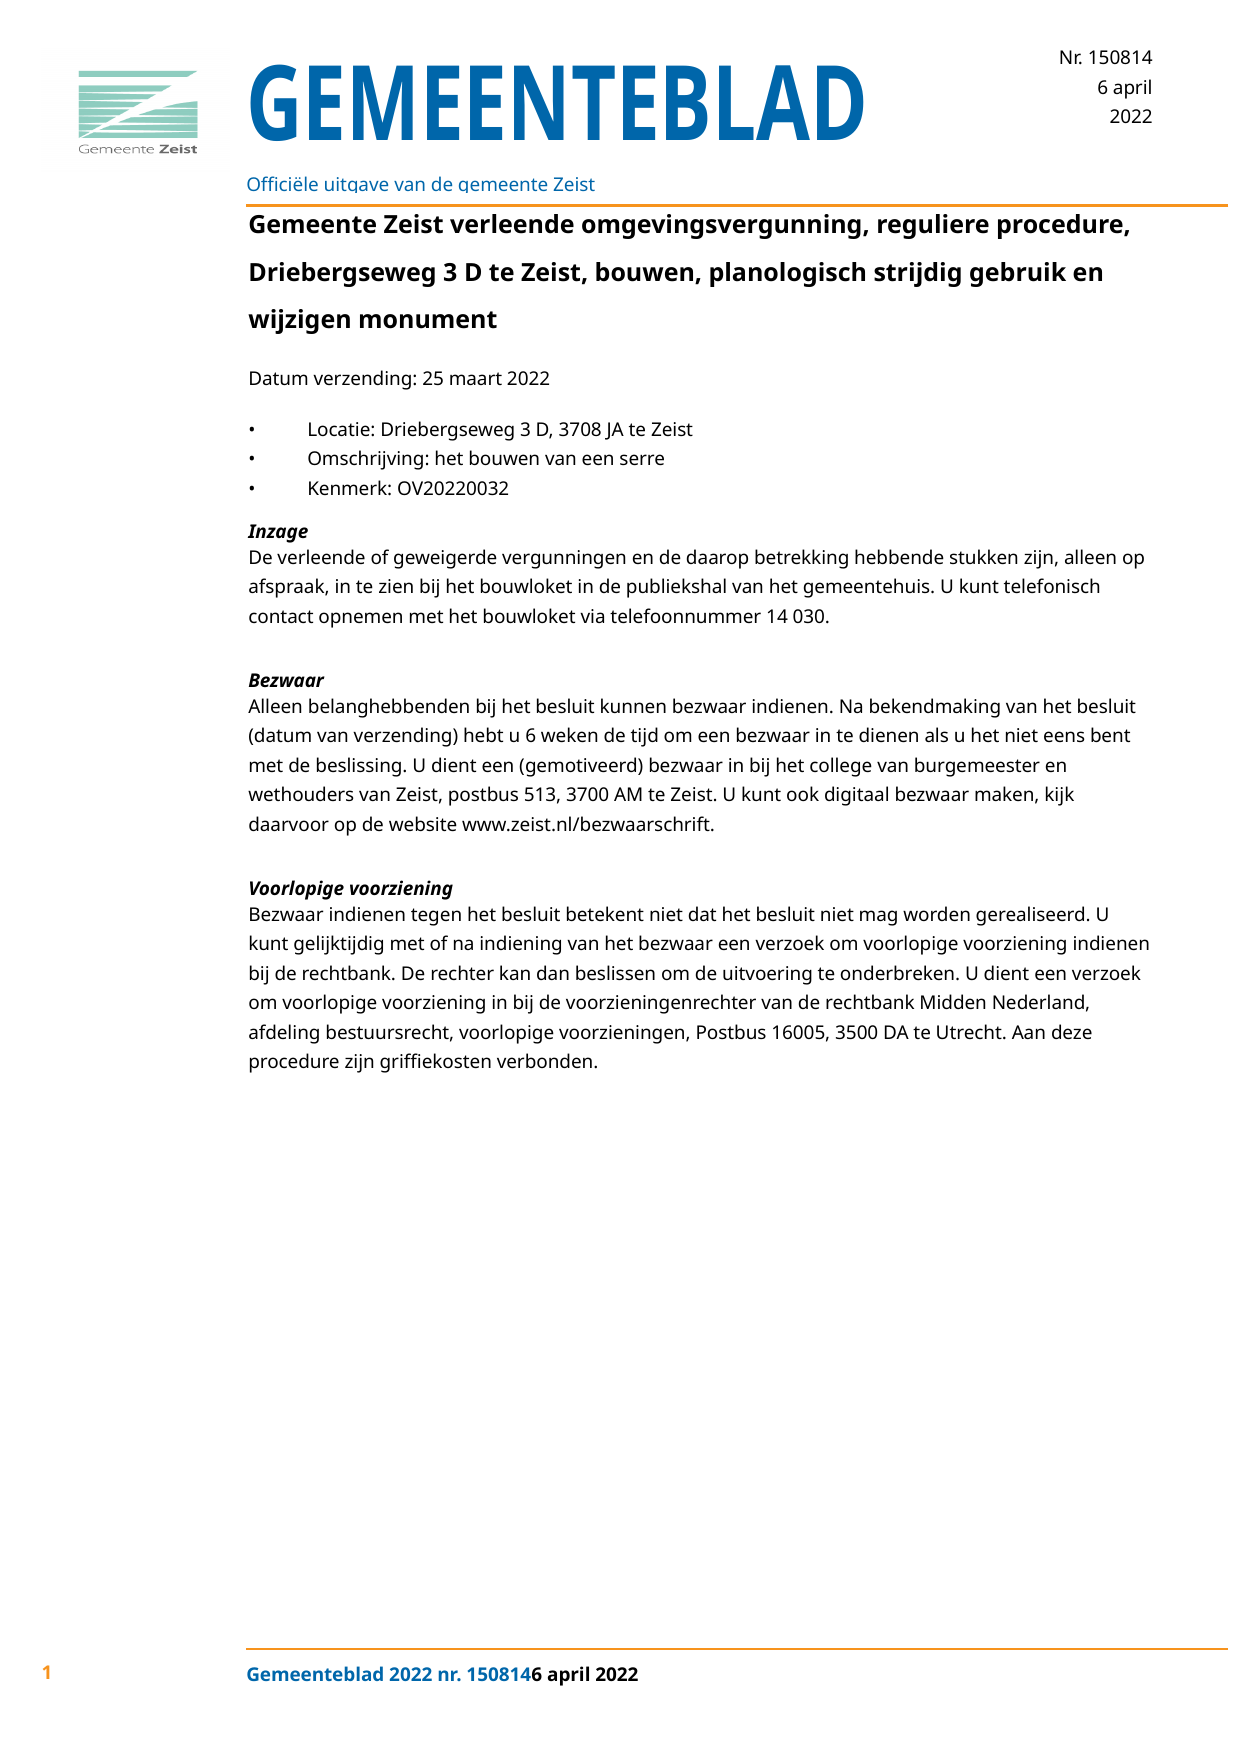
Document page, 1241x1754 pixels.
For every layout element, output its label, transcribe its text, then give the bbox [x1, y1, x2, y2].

text Datum verzending: 25 maart 2022 [248, 366, 1152, 391]
text Inzage [248, 518, 1152, 544]
text Voorlopige voorziening [248, 875, 1152, 901]
text Gemeente Zeist verleende omgevingsvergunning, reguliere procedure, Driebergseweg 3 D te Zeist, bouwen, planologisch strijdig gebruik en wijzigen monument [248, 207, 1152, 336]
list Omschrijving: het bouwen van een serre [248, 446, 1152, 471]
text Bezwaar indienen tegen het besluit betekent niet dat het besluit niet mag worden gerealiseerd. U kunt gelijktijdig met of na indiening van het bezwaar een verzoek om voorlopige voorziening indienen bij de rechtbank. De rechter kan dan beslissen om de uitvoering te onderbreken. U dient een verzoek om voorlopige voorziening in bij de voorzieningenrechter van de rechtbank Midden Nederland, afdeling bestuursrecht, voorlopige voorzieningen, Postbus 16005, 3500 DA te Utrecht. Aan deze procedure zijn griffiekosten verbonden. [248, 901, 1152, 1074]
list Locatie: Driebergseweg 3 D, 3708 JA te Zeist [248, 416, 1152, 442]
text De verleende of geweigerde vergunningen en de daarop betrekking hebbende stukken zijn, alleen op afspraak, in te zien bij het bouwloket in de publiekshal van het gemeentehuis. U kunt telefonisch contact opnemen met het bouwloket via telefoonnummer 14 030. [248, 544, 1152, 629]
picture [41, 47, 231, 172]
list Kenmerk: OV20220032 [248, 475, 1152, 501]
text Bezwaar [248, 667, 1152, 693]
text Alleen belanghebbenden bij het besluit kunnen bezwaar indienen. Na bekendmaking van het besluit (datum van verzending) hebt u 6 weken de tijd om een bezwaar in te dienen als u het niet eens bent met de beslissing. U dient een (gemotiveerd) bezwaar in bij het college van burgemeester en wethouders van Zeist, postbus 513, 3700 AM te Zeist. U kunt ook digitaal bezwaar maken, kijk daarvoor op de website www.zeist.nl/bezwaarschrift. [248, 693, 1152, 837]
